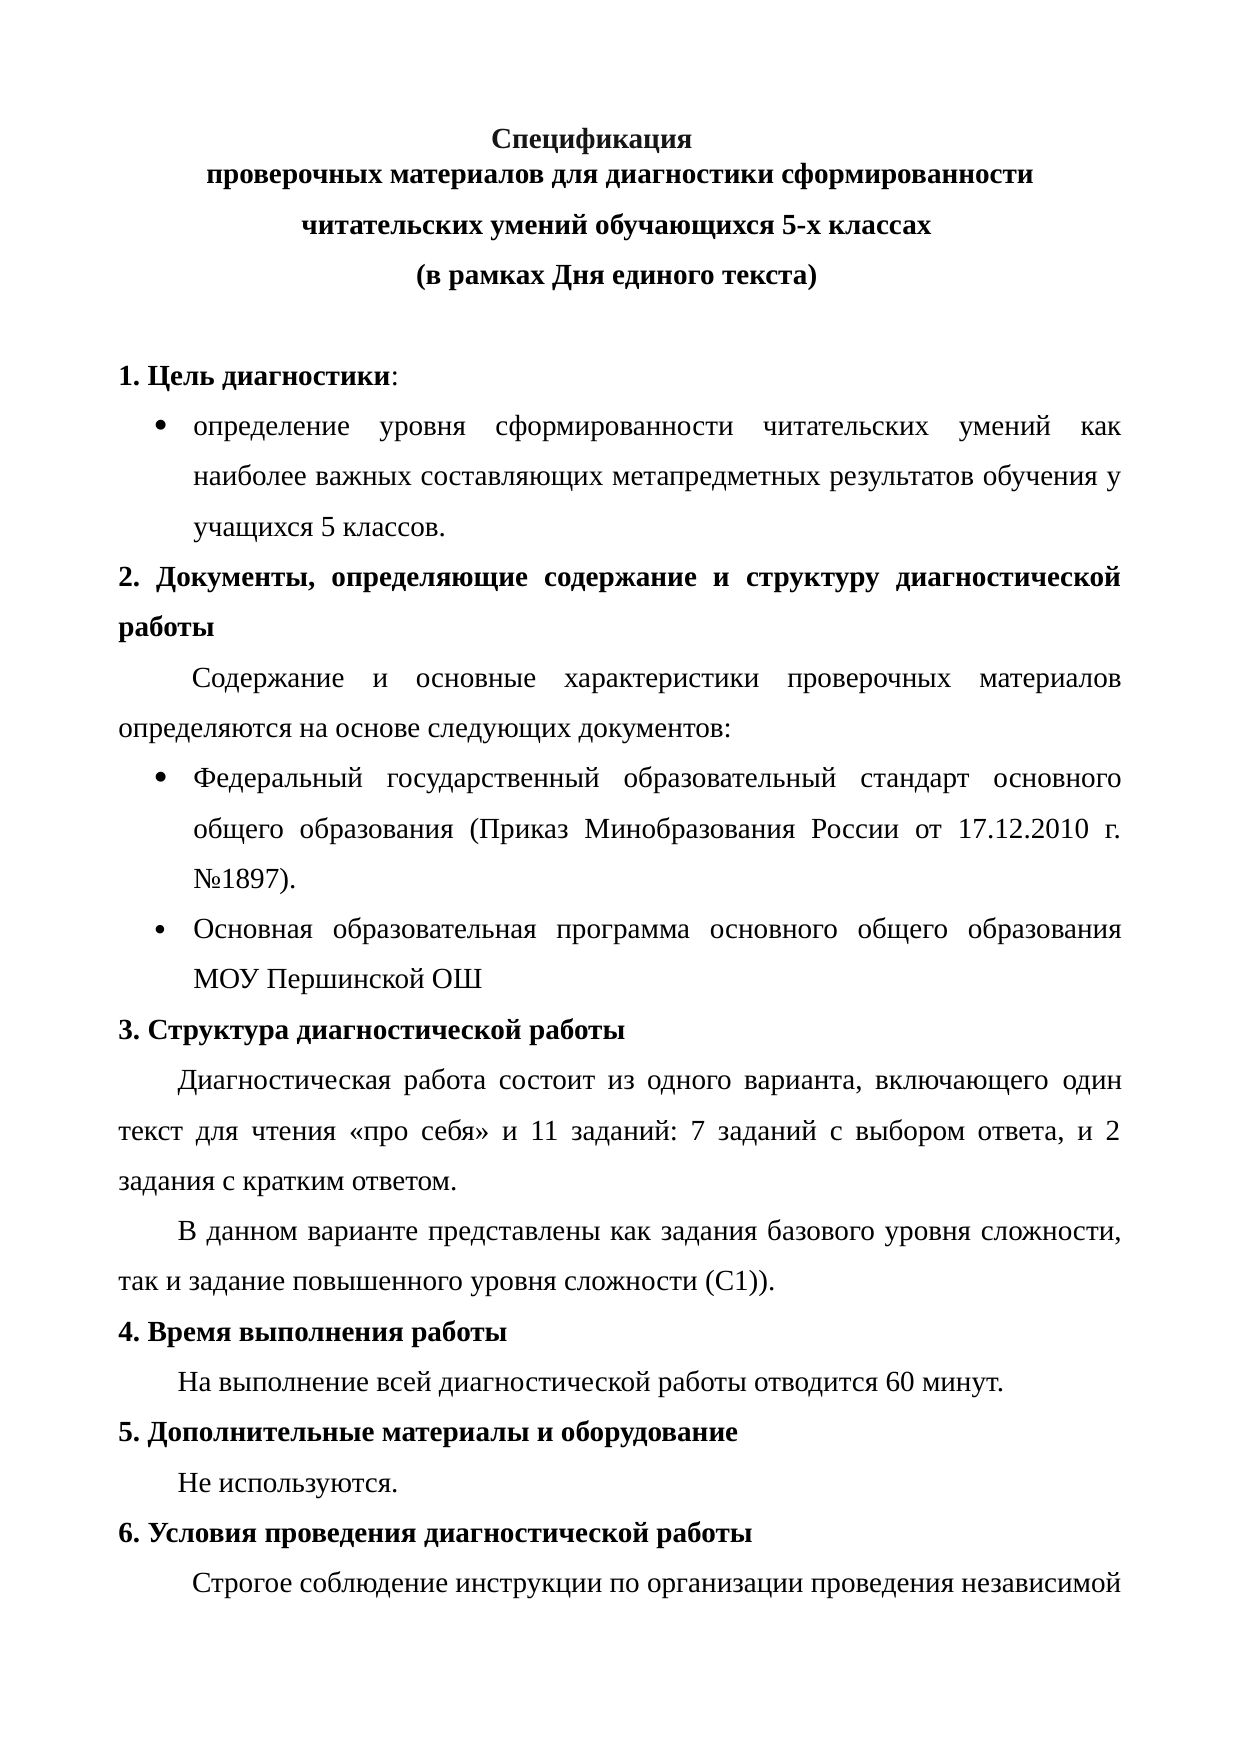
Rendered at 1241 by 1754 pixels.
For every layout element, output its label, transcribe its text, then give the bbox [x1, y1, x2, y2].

text Диагностическая работа состоит из одного варианта, включающего один текст для чтения «про себя» и 11 заданий: 7 заданий с выбором ответа, и 2 задания с кратким ответом. [118, 1062, 1122, 1196]
text 6. Условия проведения диагностической работы [43, 1515, 1122, 1549]
list Основная образовательная программа основного общего образования МОУ Першинской ОШ [156, 911, 1122, 995]
text Строгое соблюдение инструкции по организации проведения независимой [118, 1565, 1122, 1599]
text 5. Дополнительные материалы и оборудование [43, 1414, 1122, 1448]
text На выполнение всей диагностической работы отводится 60 минут. [118, 1364, 1122, 1398]
text 1. Цель диагностики: [118, 358, 1122, 391]
text В данном варианте представлены как задания базового уровня сложности, так и задание повышенного уровня сложности (С1)). [118, 1213, 1122, 1297]
text 4. Время выполнения работы [118, 1314, 1122, 1347]
text 3. Структура диагностической работы [118, 1012, 1122, 1046]
list определение уровня сформированности читательских умений как наиболее важных составляющих метапредметных результатов обучения у учащихся 5 классов. [156, 408, 1122, 542]
text Не используются. [118, 1465, 1122, 1498]
text проверочных материалов для диагностики сформированности читательских умений обучающихся 5-х классах [118, 156, 1122, 240]
list Федеральный государственный образовательный стандарт основного общего образования (Приказ Минобразования России от 17.12.2010 г. №1897). [156, 760, 1122, 894]
text (в рамках Дня единого текста) [118, 257, 1122, 291]
text Спецификация [118, 118, 1122, 156]
text 2. Документы, определяющие содержание и структуру диагностической работы [118, 559, 1122, 643]
text Содержание и основные характеристики проверочных материалов определяются на основе следующих документов: [118, 660, 1122, 743]
